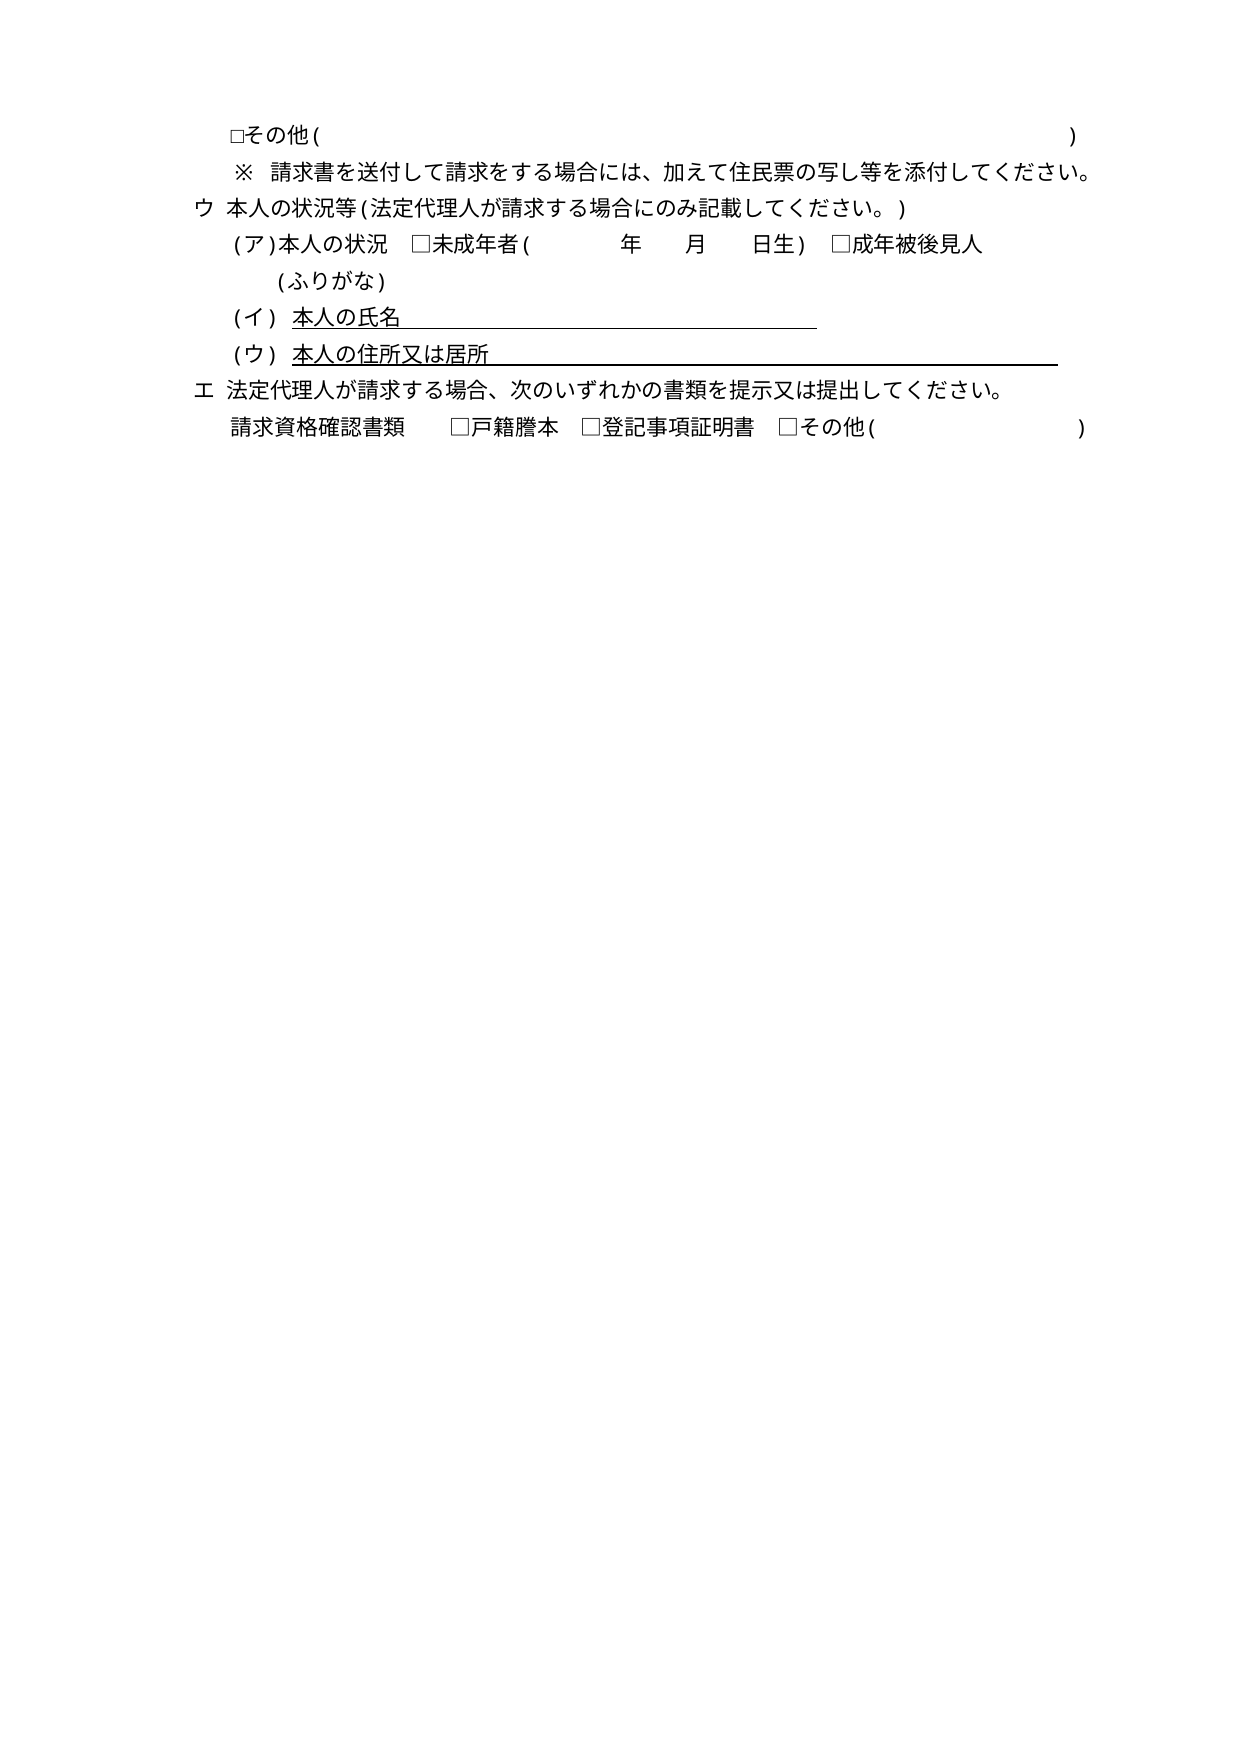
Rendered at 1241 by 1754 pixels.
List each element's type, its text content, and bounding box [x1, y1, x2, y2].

list 本人の状況等(法定代理人が請求する場合にのみ記載してください。) [193, 191, 1122, 223]
list 請求資格確認書類 □戸籍謄本 □登記事項証明書 □その他( ) [231, 410, 1122, 441]
list (イ) 本人の氏名 [231, 300, 1122, 332]
list ※ 請求書を送付して請求をする場合には、加えて住民票の写し等を添付してください。 [231, 154, 1122, 186]
list 法定代理人が請求する場合、次のいずれかの書類を提示又は提出してください。 [193, 373, 1122, 405]
list (ふりがな) [231, 264, 1122, 296]
list (ア)本人の状況 □未成年者( 年 月 日生) □成年被後見人 [231, 227, 1122, 259]
list (ウ) 本人の住所又は居所 [231, 337, 1122, 369]
list □その他( ) [231, 118, 1122, 150]
